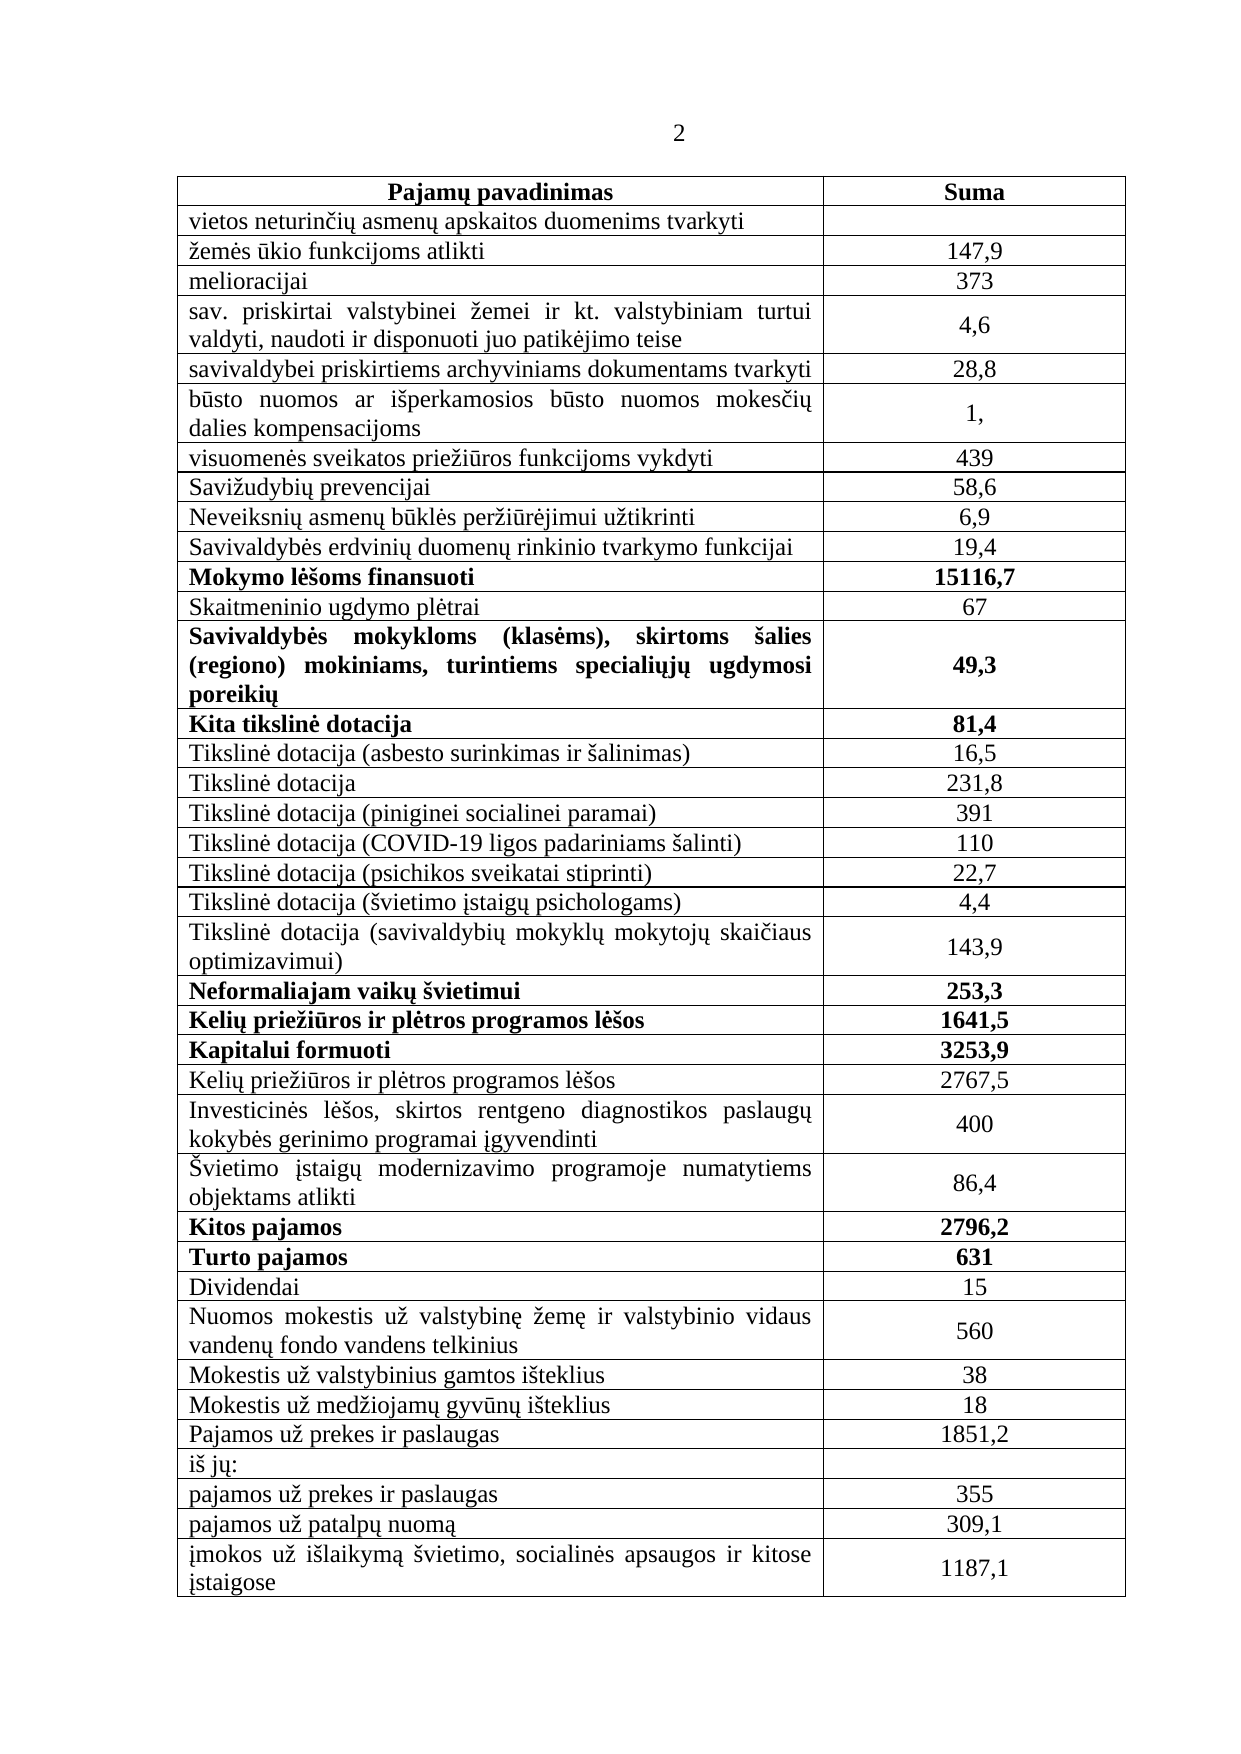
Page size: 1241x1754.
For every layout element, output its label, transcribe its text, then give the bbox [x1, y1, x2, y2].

table_cell Pajamos už prekes ir paslaugas [178, 1420, 823, 1448]
table_cell 631 [824, 1242, 1125, 1271]
table_cell 3253,9 [824, 1035, 1125, 1064]
table_cell 4,6 [824, 296, 1125, 353]
table_cell 1851,2 [824, 1420, 1125, 1448]
table_cell Tikslinė dotacija (asbesto surinkimas ir šalinimas) [178, 739, 823, 767]
table_cell [824, 1449, 1125, 1478]
table_cell 81,4 [824, 709, 1125, 737]
table_cell Investicinės lėšos, skirtos rentgeno diagnostikos paslaugų kokybės gerinimo programai įgyvendinti [178, 1095, 823, 1152]
table_cell 355 [824, 1479, 1125, 1508]
table_cell 231,8 [824, 768, 1125, 797]
table_cell Kitos pajamos [178, 1212, 823, 1241]
table_cell Nuomos mokestis už valstybinę žemę ir valstybinio vidaus vandenų fondo vandens telkinius [178, 1301, 823, 1359]
table_cell 15116,7 [824, 562, 1125, 591]
table_cell 2796,2 [824, 1212, 1125, 1241]
table_cell visuomenės sveikatos priežiūros funkcijoms vykdyti [178, 443, 823, 471]
table_cell 1, [824, 384, 1125, 442]
table_cell 16,5 [824, 739, 1125, 767]
table_cell melioracijai [178, 266, 823, 295]
table_cell Kelių priežiūros ir plėtros programos lėšos [178, 1006, 823, 1034]
table_cell 143,9 [824, 917, 1125, 975]
table_cell Tikslinė dotacija (savivaldybių mokyklų mokytojų skaičiaus optimizavimui) [178, 917, 823, 975]
table_cell 1641,5 [824, 1006, 1125, 1034]
table_cell 2767,5 [824, 1065, 1125, 1094]
table_cell Švietimo įstaigų modernizavimo programoje numatytiems objektams atlikti [178, 1154, 823, 1211]
table_cell Tikslinė dotacija (piniginei socialinei paramai) [178, 798, 823, 827]
table_cell 19,4 [824, 532, 1125, 561]
table_cell Tikslinė dotacija (švietimo įstaigų psichologams) [178, 888, 823, 916]
table_cell 253,3 [824, 976, 1125, 1004]
table_cell 560 [824, 1301, 1125, 1359]
table_cell iš jų: [178, 1449, 823, 1478]
table_cell Tikslinė dotacija [178, 768, 823, 797]
table_cell 147,9 [824, 236, 1125, 265]
table_cell Mokestis už valstybinius gamtos išteklius [178, 1360, 823, 1389]
table_header Pajamų pavadinimas [178, 177, 823, 205]
table_cell 400 [824, 1095, 1125, 1152]
table_cell Tikslinė dotacija (psichikos sveikatai stiprinti) [178, 858, 823, 886]
table_cell Savivaldybės erdvinių duomenų rinkinio tvarkymo funkcijai [178, 532, 823, 561]
table_cell 373 [824, 266, 1125, 295]
table_cell 38 [824, 1360, 1125, 1389]
table_cell Dividendai [178, 1272, 823, 1300]
table_cell įmokos už išlaikymą švietimo, socialinės apsaugos ir kitose įstaigose [178, 1539, 823, 1596]
table_cell būsto nuomos ar išperkamosios būsto nuomos mokesčių dalies kompensacijoms [178, 384, 823, 442]
table_cell Neformaliajam vaikų švietimui [178, 976, 823, 1004]
table_cell Neveiksnių asmenų būklės peržiūrėjimui užtikrinti [178, 502, 823, 531]
table_cell žemės ūkio funkcijoms atlikti [178, 236, 823, 265]
table_cell 18 [824, 1390, 1125, 1418]
table_cell Kapitalui formuoti [178, 1035, 823, 1064]
table_cell 1187,1 [824, 1539, 1125, 1596]
table_cell 15 [824, 1272, 1125, 1300]
table_cell vietos neturinčių asmenų apskaitos duomenims tvarkyti [178, 206, 823, 235]
table_cell sav. priskirtai valstybinei žemei ir kt. valstybiniam turtui valdyti, naudoti ir disponuoti juo patikėjimo teise [178, 296, 823, 353]
table_cell Savivaldybės mokykloms (klasėms), skirtoms šalies (regiono) mokiniams, turintiems specialiųjų ugdymosi poreikių [178, 621, 823, 708]
table_cell Skaitmeninio ugdymo plėtrai [178, 592, 823, 620]
table_cell 391 [824, 798, 1125, 827]
table_cell Mokestis už medžiojamų gyvūnų išteklius [178, 1390, 823, 1418]
table_cell savivaldybei priskirtiems archyviniams dokumentams tvarkyti [178, 354, 823, 383]
table_cell 49,3 [824, 621, 1125, 708]
table_cell Savižudybių prevencijai [178, 473, 823, 501]
table_cell [824, 206, 1125, 235]
table_cell pajamos už prekes ir paslaugas [178, 1479, 823, 1508]
table_cell 439 [824, 443, 1125, 471]
table_cell 58,6 [824, 473, 1125, 501]
table_cell Kita tikslinė dotacija [178, 709, 823, 737]
table_cell Mokymo lėšoms finansuoti [178, 562, 823, 591]
table_cell 6,9 [824, 502, 1125, 531]
table_cell 28,8 [824, 354, 1125, 383]
table_cell 22,7 [824, 858, 1125, 886]
table_cell 110 [824, 828, 1125, 857]
table_cell Tikslinė dotacija (COVID-19 ligos padariniams šalinti) [178, 828, 823, 857]
table_cell 309,1 [824, 1509, 1125, 1538]
table_cell Turto pajamos [178, 1242, 823, 1271]
table_header Suma [824, 177, 1125, 205]
table_cell 67 [824, 592, 1125, 620]
table_cell Kelių priežiūros ir plėtros programos lėšos [178, 1065, 823, 1094]
table_cell 86,4 [824, 1154, 1125, 1211]
table_cell pajamos už patalpų nuomą [178, 1509, 823, 1538]
table_cell 4,4 [824, 888, 1125, 916]
